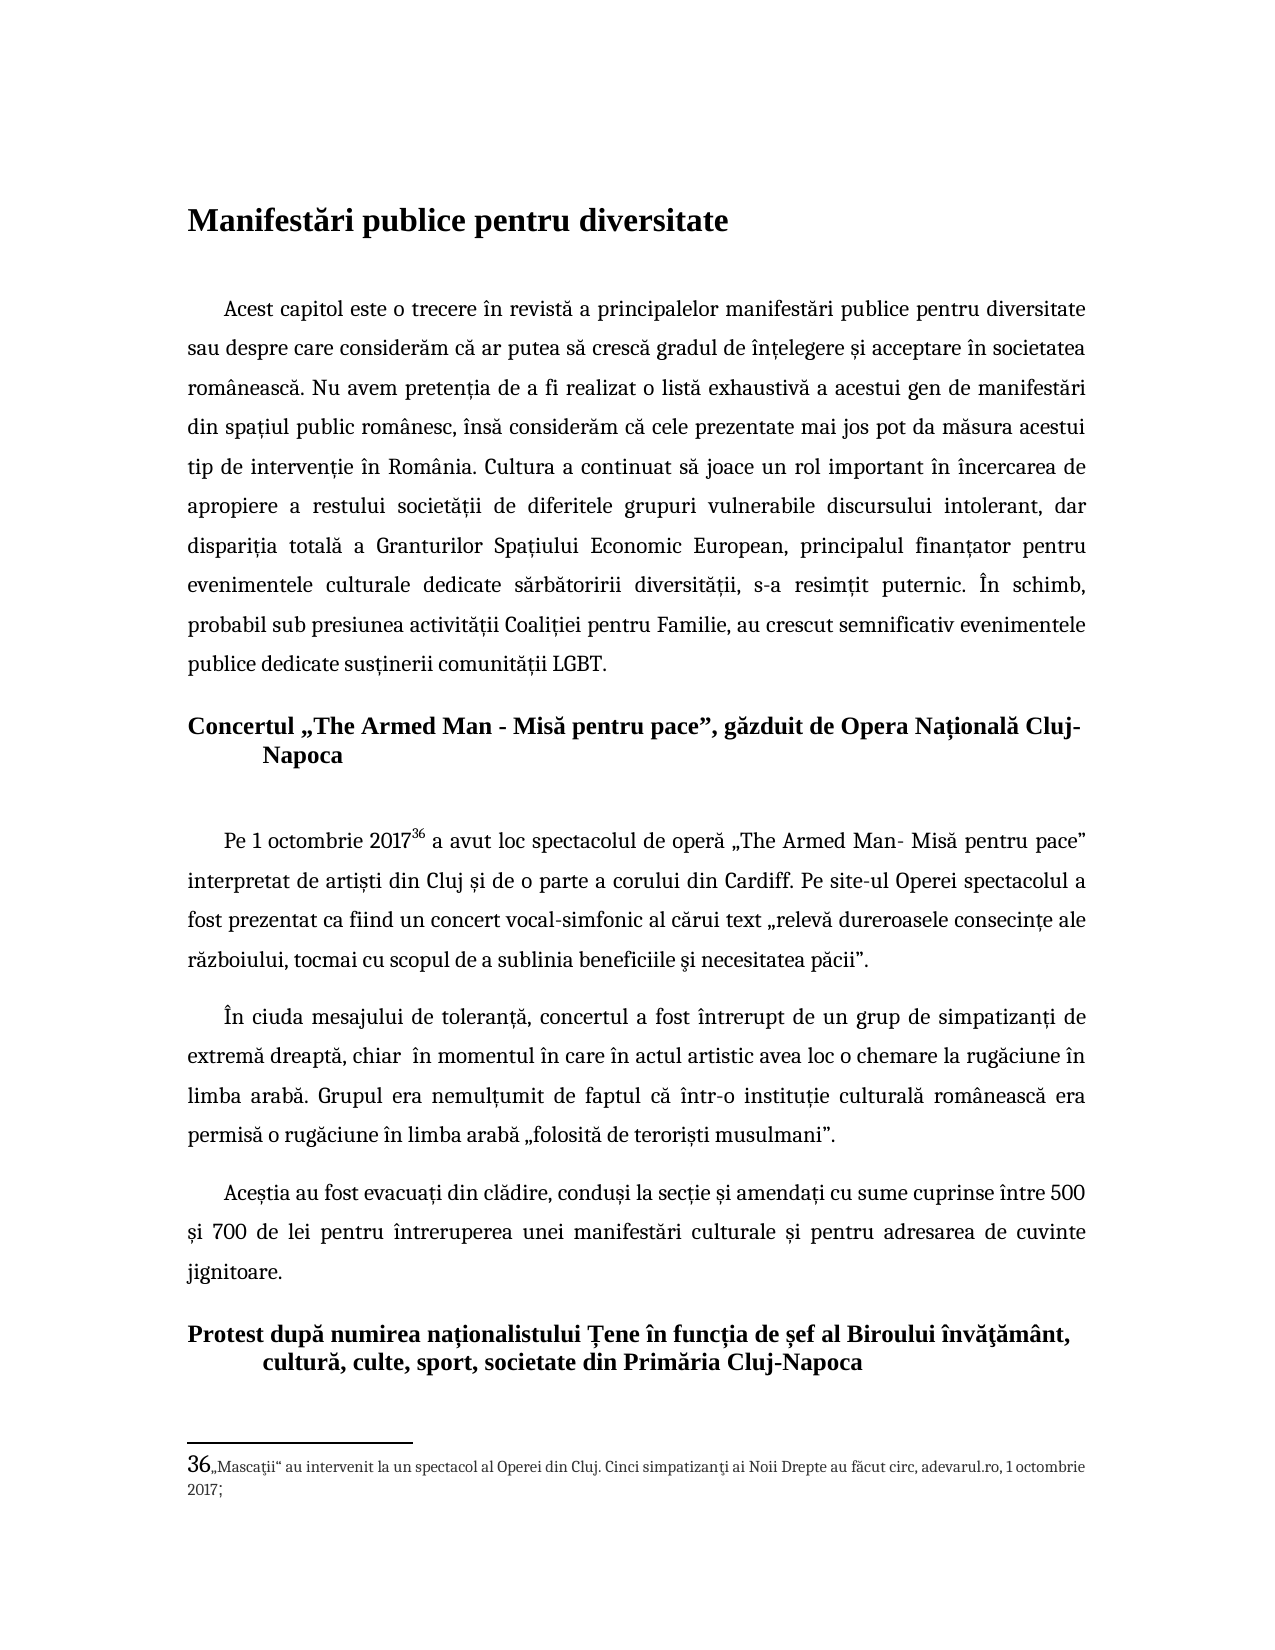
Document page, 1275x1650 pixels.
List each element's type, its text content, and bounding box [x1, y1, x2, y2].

text În ciuda mesajului de toleranță, concertul a fost întrerupt de un grup de simpatizanți de extremă dreaptă, chiar în momentul în care în actul artistic avea loc o chemare la rugăciune în limba arabă. Grupul era nemulțumit de faptul că într-o instituție culturală românească era permisă o rugăciune în limba arabă „folosită de teroriști musulmani”. [187, 1004, 1087, 1149]
subtitle Protest după numirea naționalistului Țene în funcția de șef al Biroului învăţământ, cultură, culte, sport, societate din Primăria Cluj-Napoca [187, 1319, 1087, 1376]
text Pe 1 octombrie 2017 a avut loc spectacolul de operă „The Armed Man- Misă pentru pace” interpretat de artiști din Cluj și de o parte a corului din Cardiff. Pe site-ul Operei spectacolul a fost prezentat ca fiind un concert vocal-simfonic al cărui text „relevă dureroasele consecințe ale războiului, tocmai cu scopul de a sublinia beneficiile şi necesitatea păcii”. [187, 826, 1087, 973]
subtitle Concertul „The Armed Man - Misă pentru pace”, găzduit de Opera Națională Cluj-Napoca [187, 711, 1087, 769]
text „Mascaţii“ au intervenit la un spectacol al Operei din Cluj. Cinci simpatizanţi ai Noii Drepte au făcut circ, adevarul.ro, 1 octombrie 2017; [187, 1449, 1087, 1500]
text Acest capitol este o trecere în revistă a principalelor manifestări publice pentru diversitate sau despre care considerăm că ar putea să crescă gradul de înțelegere și acceptare în societatea românească. Nu avem pretenția de a fi realizat o listă exhaustivă a acestui gen de manifestări din spațiul public românesc, însă considerăm că cele prezentate mai jos pot da măsura acestui tip de intervenție în România. Cultura a continuat să joace un rol important în încercarea de apropiere a restului societății de diferitele grupuri vulnerabile discursului intolerant, dar dispariția totală a Granturilor Spațiului Economic European, principalul finanțator pentru evenimentele culturale dedicate sărbătoririi diversității, s-a resimțit puternic. În schimb, probabil sub presiunea activității Coaliției pentru Familie, au crescut semnificativ evenimentele publice dedicate susținerii comunității LGBT. [187, 296, 1087, 677]
subtitle Manifestări publice pentru diversitate [187, 200, 1087, 238]
text Aceștia au fost evacuați din clădire, conduși la secție și amendați cu sume cuprinse între 500 și 700 de lei pentru întreruperea unei manifestări culturale și pentru adresarea de cuvinte jignitoare. [187, 1179, 1087, 1285]
